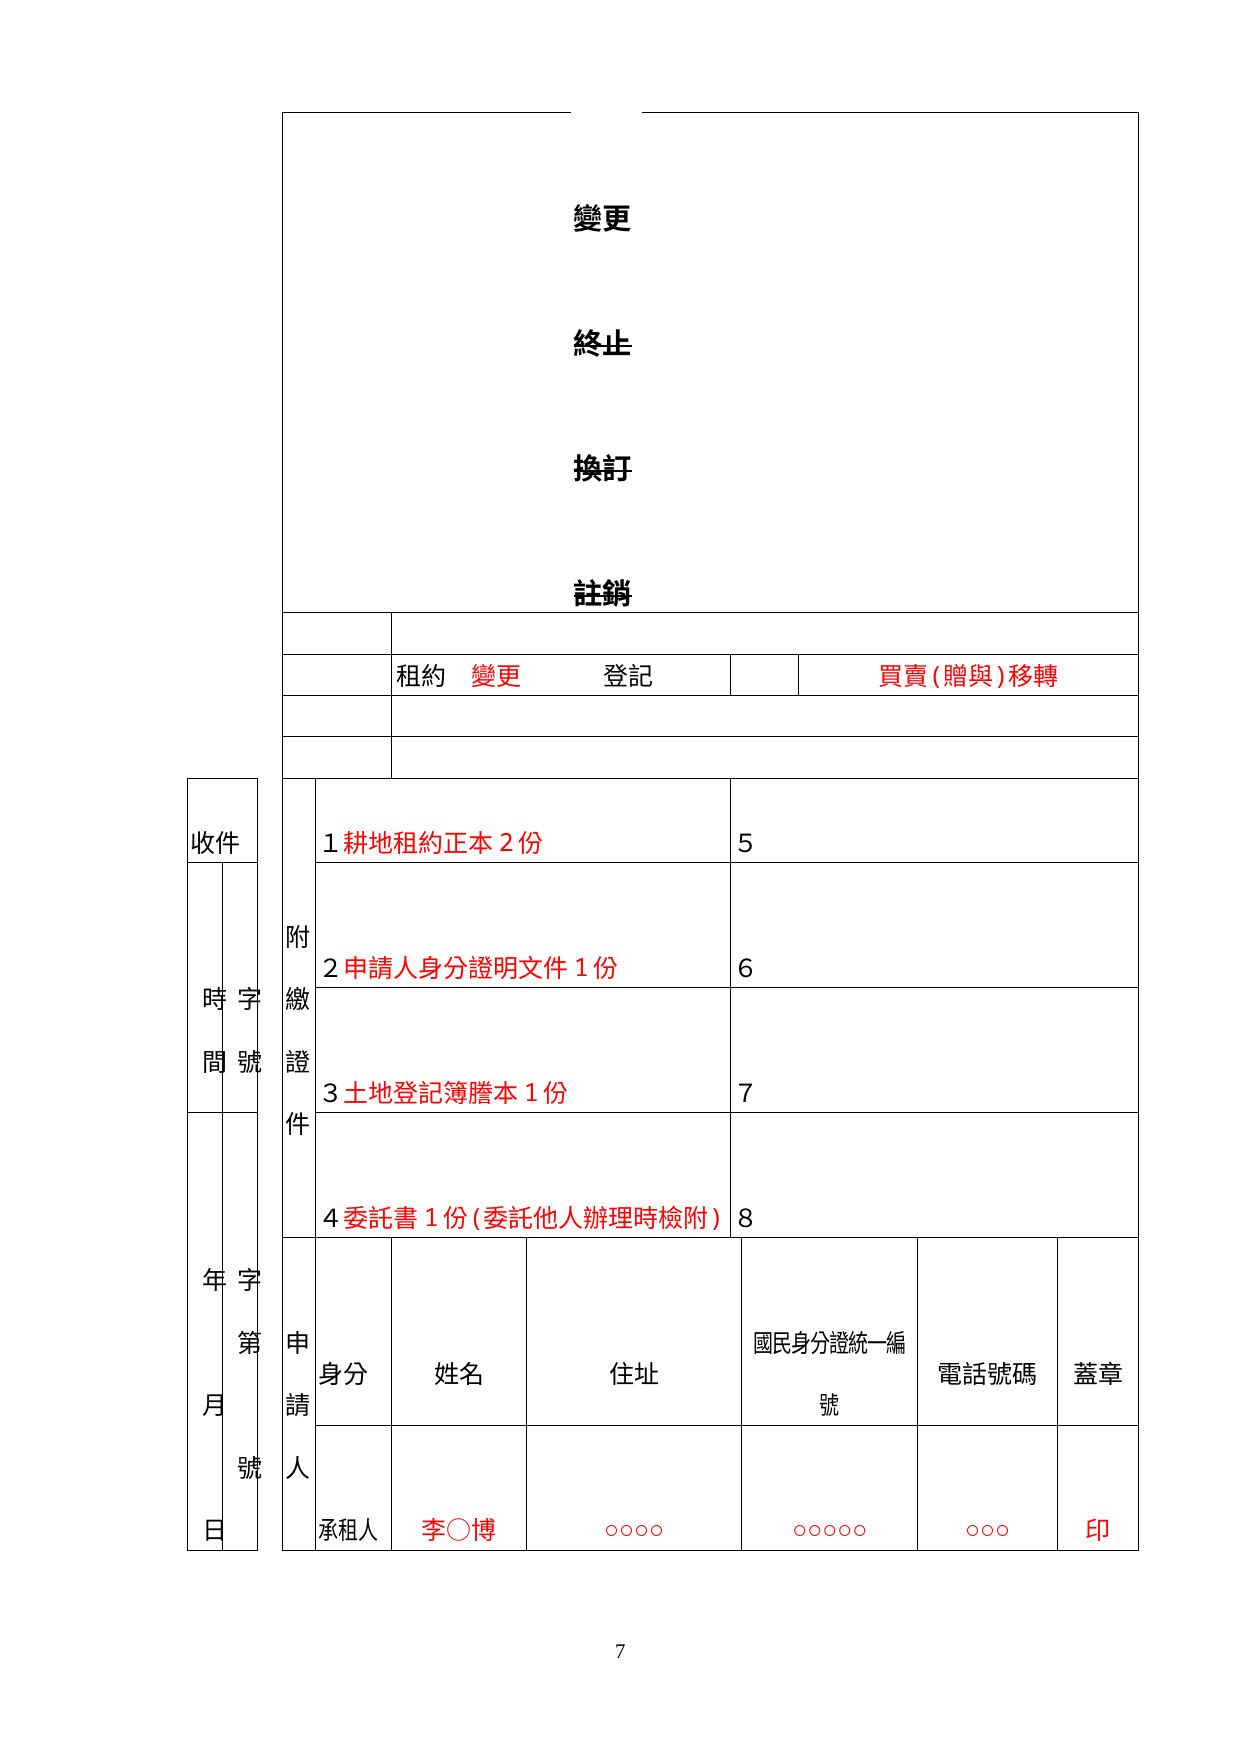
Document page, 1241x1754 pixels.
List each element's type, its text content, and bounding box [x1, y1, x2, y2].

table_cell 印 [1058, 1426, 1138, 1550]
table_cell ○○○ [918, 1426, 1057, 1550]
table_cell 電話號碼 [918, 1238, 1057, 1425]
table_cell [188, 362, 257, 487]
table_cell 登記 [594, 655, 662, 695]
table_header [283, 113, 571, 612]
table_cell 註銷 [571, 487, 642, 612]
table_cell [188, 654, 257, 695]
table_cell [188, 736, 257, 778]
table_cell 變更 [571, 112, 642, 237]
table_cell [257, 695, 282, 736]
table_cell 買賣(贈與)移轉 [799, 655, 1138, 695]
table_cell [257, 362, 282, 487]
table_cell 承租人 [316, 1426, 391, 1550]
table_cell 換訂 [571, 362, 642, 487]
table_cell 國民身分證統一編號 [742, 1238, 917, 1425]
table_cell [258, 987, 282, 1112]
table_cell [188, 112, 257, 237]
table_cell 附繳證件 [283, 779, 315, 1237]
table_cell ７ [731, 988, 1138, 1112]
table_cell [258, 1425, 282, 1550]
table_cell [257, 112, 282, 237]
table_cell １耕地租約正本2份 [316, 779, 730, 862]
table_cell 李○博 [392, 1426, 526, 1550]
table_cell 租期 [283, 696, 391, 736]
table_cell 原因 [731, 655, 798, 695]
table_cell 臺中市耕地租約登記自治條例第7條第1款、第8條第2款 [392, 737, 1138, 778]
table_cell 申請人 [283, 1238, 315, 1550]
table_cell [188, 487, 257, 612]
table_cell ○○○○○ [742, 1426, 917, 1550]
table_cell [188, 237, 257, 362]
table_cell ４委託書1份(委託他人辦理時檢附) [316, 1113, 730, 1237]
table_cell [188, 612, 257, 653]
table_cell 終止 [571, 237, 642, 362]
table_cell ２申請人身分證明文件1份 [316, 863, 730, 987]
table_cell [257, 736, 282, 778]
table_cell ５ [731, 779, 1138, 862]
table_cell ６ [731, 863, 1138, 987]
table_cell 姓名 [392, 1238, 526, 1425]
table_cell 身分 [316, 1238, 391, 1425]
table_cell 住址 [527, 1238, 741, 1425]
table_cell [258, 862, 282, 987]
table_cell [258, 1112, 282, 1237]
table_cell 自民國○○年○月○日至民國○○年○月○日 [392, 696, 1138, 736]
table_cell 時間 [188, 863, 222, 1112]
table_cell [257, 612, 282, 653]
table_cell [258, 778, 282, 862]
table_cell ○○○○ [527, 1426, 741, 1550]
table_cell [257, 654, 282, 695]
table_cell 字號 [223, 863, 257, 1112]
table_cell [257, 237, 282, 362]
table_cell [258, 1237, 282, 1425]
table_cell [662, 655, 730, 695]
table_cell 申請種類 [283, 655, 391, 695]
table_cell [188, 695, 257, 736]
table_cell 租約 變更 [392, 655, 526, 695]
table_cell ８ [731, 1113, 1138, 1237]
table_header [642, 113, 1138, 612]
table_cell [526, 655, 594, 695]
table_cell 字第 號 [223, 1113, 257, 1550]
table_cell 蓋章 [1058, 1238, 1138, 1425]
table_cell 收件 [188, 779, 257, 862]
table_cell 年 月 日 時 [188, 1113, 222, 1550]
table_cell 受文者 [283, 613, 391, 653]
table_cell 法令依據 [283, 737, 391, 778]
table_cell ３土地登記簿謄本1份 [316, 988, 730, 1112]
table_cell ○○區公所 [392, 613, 1138, 653]
table_cell [257, 487, 282, 612]
